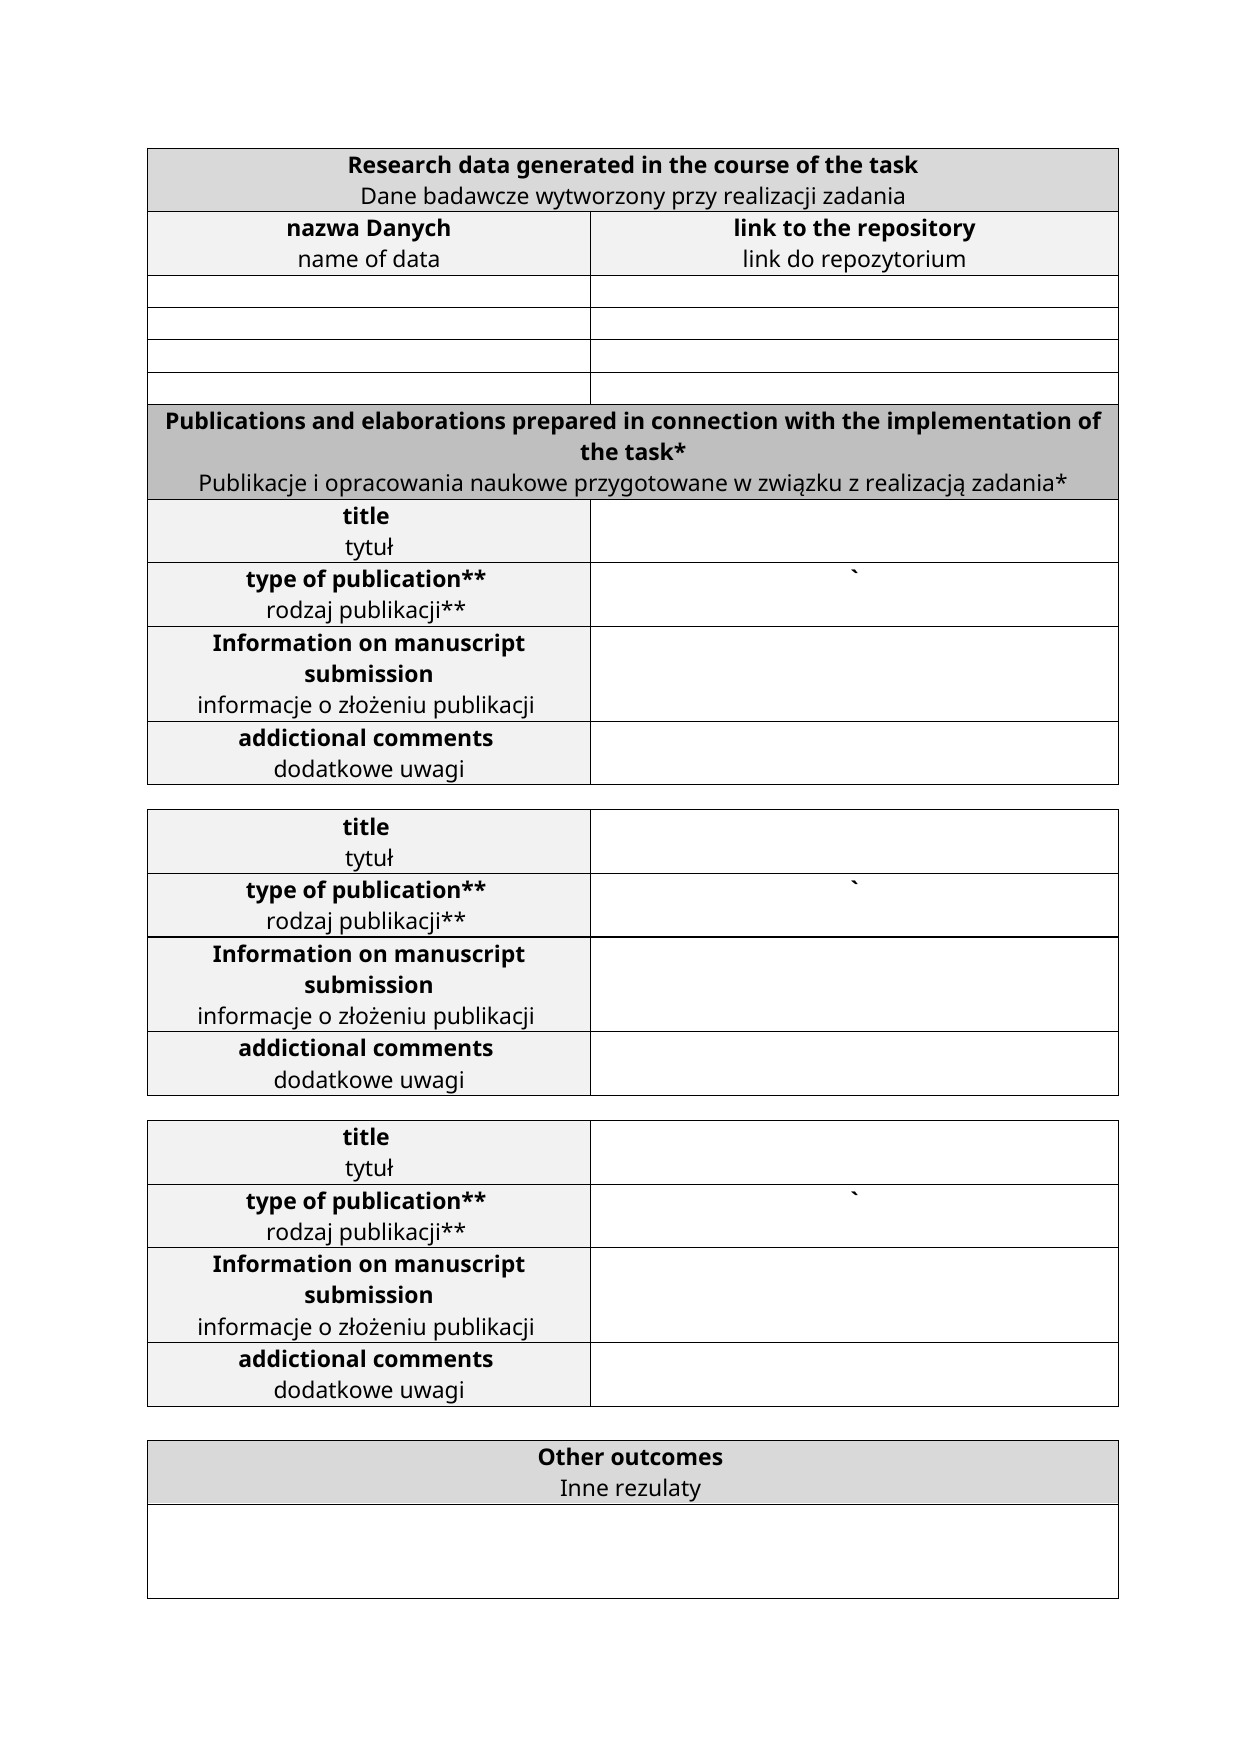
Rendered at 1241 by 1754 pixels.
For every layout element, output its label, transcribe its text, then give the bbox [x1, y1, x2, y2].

table_header Research data generated in the course of the task Dane badawcze wytworzony przy realizacji zadania [148, 149, 1118, 211]
table_cell type of publication** rodzaj publikacji** [148, 874, 590, 936]
table_cell [591, 373, 1118, 404]
table_cell Information on manuscript submission informacje o złożeniu publikacji [148, 627, 590, 721]
table_header [591, 1121, 1118, 1184]
table_cell [591, 627, 1118, 721]
table_cell [148, 340, 590, 372]
table_cell Information on manuscript submission informacje o złożeniu publikacji [148, 1248, 590, 1342]
table_cell type of publication** rodzaj publikacji** [148, 1185, 590, 1247]
table_cell type of publication** rodzaj publikacji** [148, 563, 590, 626]
table_cell [591, 308, 1118, 339]
table_cell [148, 1505, 1118, 1598]
table_cell [148, 276, 590, 307]
table_cell Publications and elaborations prepared in connection with the implementation of the task* Publikacje i opracowania naukowe przygotowane w związku z realizacją zadania* [148, 405, 1118, 499]
table_cell [148, 308, 590, 339]
table_cell addictional comments dodatkowe uwagi [148, 1032, 590, 1095]
table_cell [591, 340, 1118, 372]
table_cell [591, 722, 1118, 784]
table_header title tytuł [148, 1121, 590, 1184]
table_cell [591, 500, 1118, 562]
table_cell [591, 276, 1118, 307]
table_cell [591, 1032, 1118, 1095]
table_cell [591, 1343, 1118, 1406]
table_cell link to the repository link do repozytorium [591, 212, 1118, 275]
table_cell ` [591, 874, 1118, 936]
table_cell Information on manuscript submission informacje o złożeniu publikacji [148, 938, 590, 1031]
table_cell ` [591, 1185, 1118, 1247]
table_header [591, 810, 1118, 873]
table_cell [591, 938, 1118, 1031]
table_cell [148, 373, 590, 404]
table_header title tytuł [148, 810, 590, 873]
table_cell ` [591, 563, 1118, 626]
table_cell nazwa Danych name of data [148, 212, 590, 275]
table_cell title tytuł [148, 500, 590, 562]
table_cell addictional comments dodatkowe uwagi [148, 1343, 590, 1406]
table_cell [591, 1248, 1118, 1342]
table_cell addictional comments dodatkowe uwagi [148, 722, 590, 784]
table_header Other outcomes Inne rezulaty [148, 1441, 1118, 1503]
